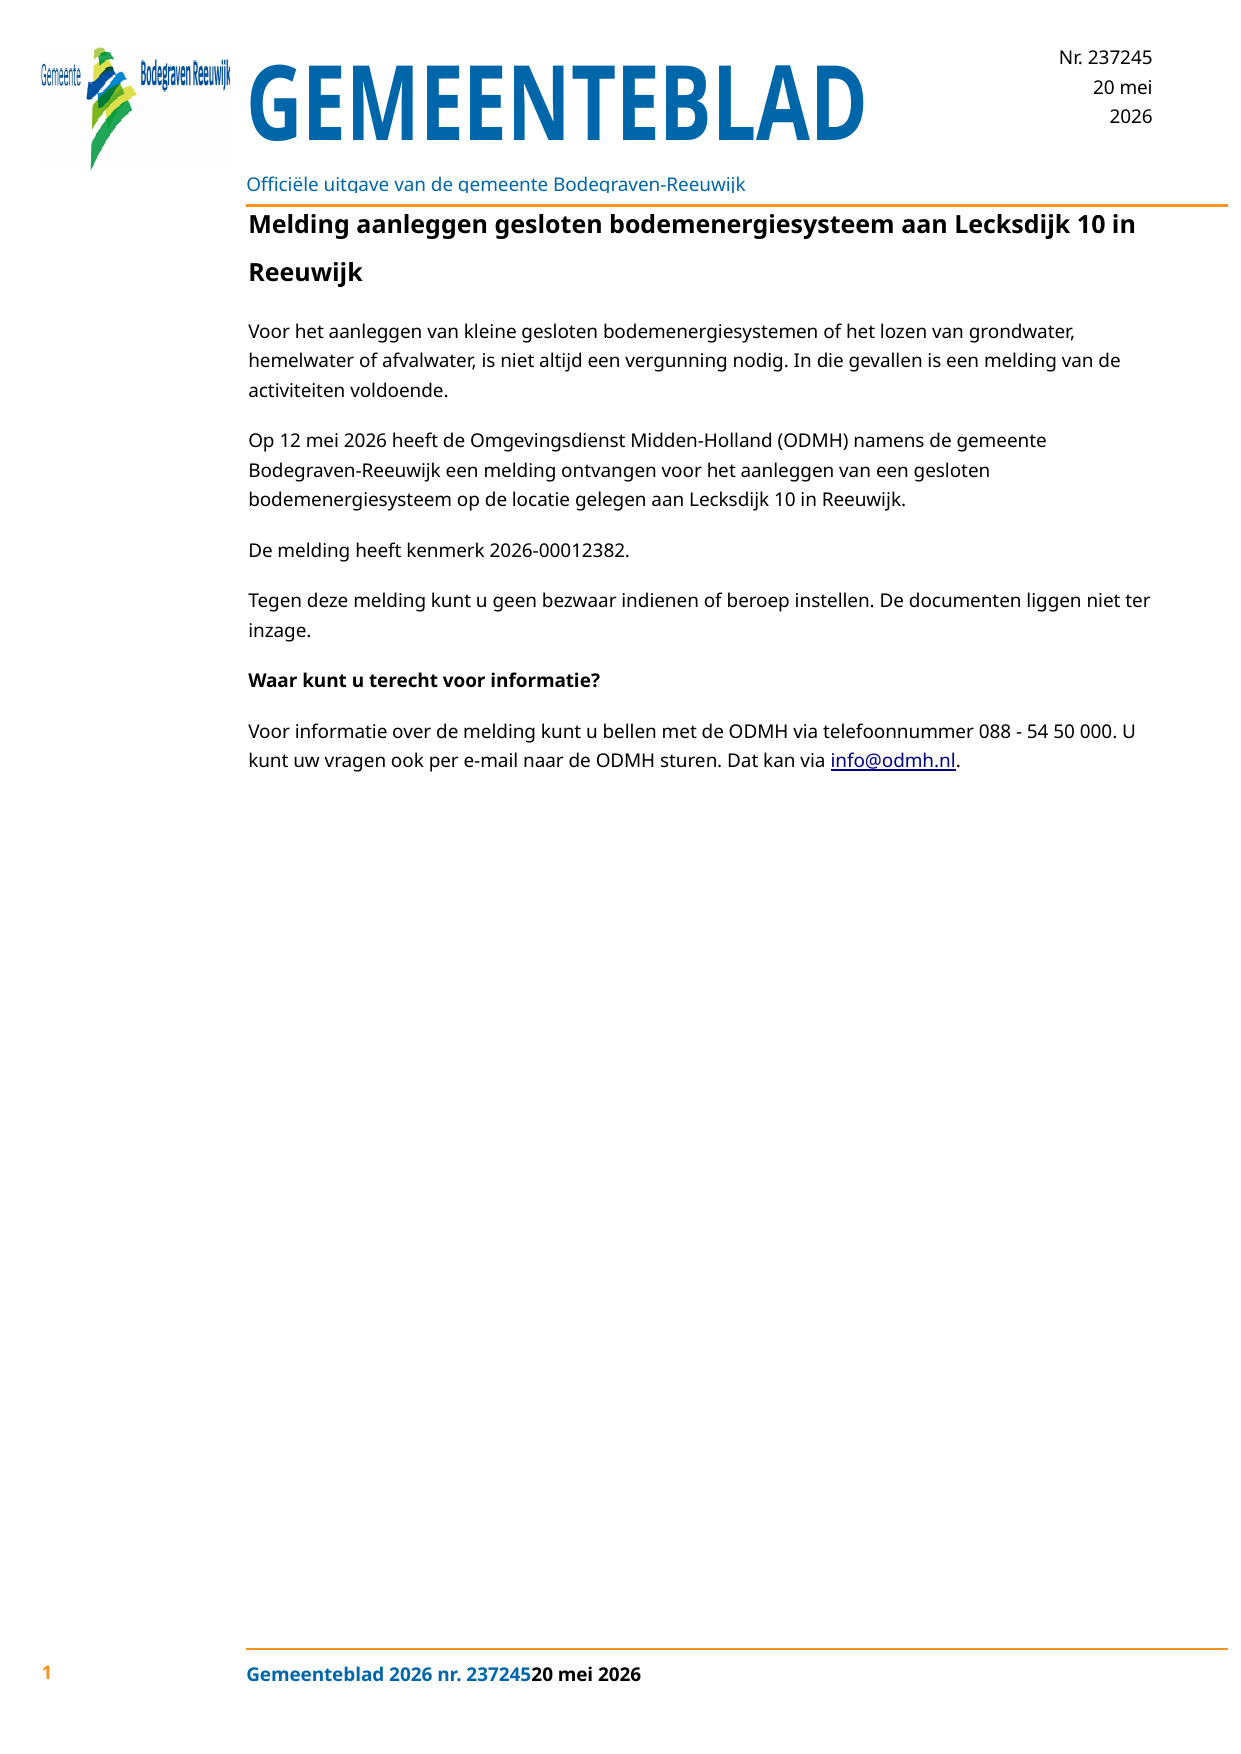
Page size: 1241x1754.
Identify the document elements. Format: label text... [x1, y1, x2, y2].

picture [41, 47, 231, 172]
text Tegen deze melding kunt u geen bezwaar indienen of beroep instellen. De documenten liggen niet ter inzage. [248, 587, 1152, 643]
text Waar kunt u terecht voor informatie? [248, 667, 1152, 693]
text Voor het aanleggen van kleine gesloten bodemenergiesystemen of het lozen van grondwater, hemelwater of afvalwater, is niet altijd een vergunning nodig. In die gevallen is een melding van de activiteiten voldoende. [248, 318, 1152, 403]
text De melding heeft kenmerk 2026-00012382. [248, 537, 1152, 563]
text Voor informatie over de melding kunt u bellen met de ODMH via telefoonnummer 088 - 54 50 000. U kunt uw vragen ook per e-mail naar de ODMH sturen. Dat kan via info@odmh.nl. [248, 718, 1152, 773]
text Melding aanleggen gesloten bodemenergiesysteem aan Lecksdijk 10 in Reeuwijk [248, 207, 1152, 288]
text Op 12 mei 2026 heeft de Omgevingsdienst Midden-Holland (ODMH) namens de gemeente Bodegraven-Reeuwijk een melding ontvangen voor het aanleggen van een gesloten bodemenergiesysteem op de locatie gelegen aan Lecksdijk 10 in Reeuwijk. [248, 427, 1152, 512]
